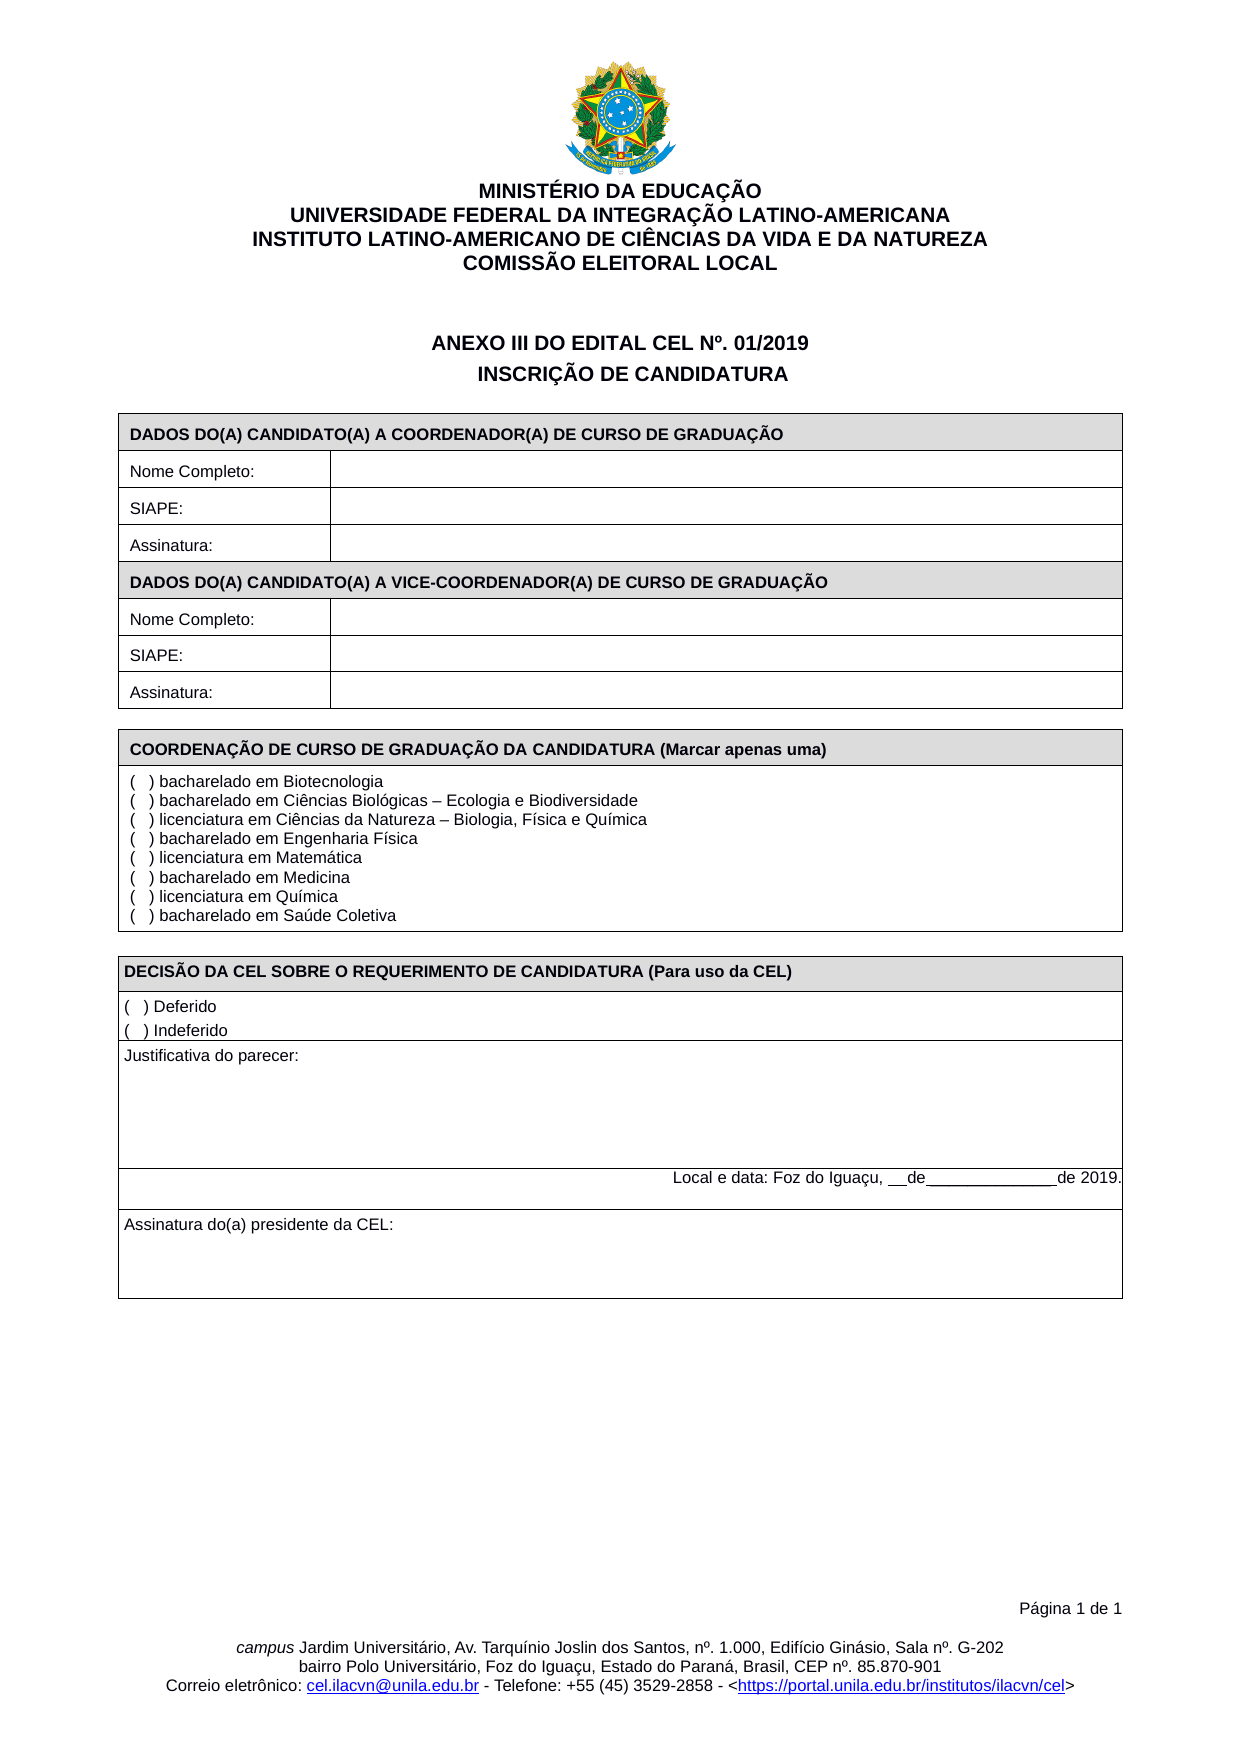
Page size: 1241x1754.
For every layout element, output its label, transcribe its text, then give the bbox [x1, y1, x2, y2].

table_cell Assinatura do(a) presidente da CEL: [119, 1210, 1122, 1298]
table_cell [331, 636, 1122, 671]
table_cell Justificativa do parecer: [119, 1041, 1122, 1168]
table_cell Local e data: Foz do Iguaçu, de _____________ de 2019. [119, 1169, 1122, 1209]
table_cell Assinatura: [119, 672, 330, 708]
table_cell DADOS DO(A) CANDIDATO(A) A VICE-COORDENADOR(A) DE CURSO DE GRADUAÇÃO [119, 562, 1122, 598]
table_cell [331, 525, 1122, 561]
table_cell [331, 451, 1122, 487]
text ANEXO III DO EDITAL CEL Nº. 01/2019 [118, 330, 1122, 354]
table_header DADOS DO(A) CANDIDATO(A) A COORDENADOR(A) DE CURSO DE GRADUAÇÃO [119, 414, 1122, 450]
table_cell [331, 488, 1122, 524]
picture [561, 59, 680, 178]
table_cell [331, 599, 1122, 634]
table_header COORDENAÇÃO DE CURSO DE GRADUAÇÃO DA CANDIDATURA (Marcar apenas uma) [119, 730, 1122, 765]
table_cell SIAPE: [119, 488, 330, 524]
table_cell ( ) Deferido ( ) Indeferido [119, 992, 1122, 1040]
subtitle INSCRIÇÃO DE CANDIDATURA [144, 362, 1122, 386]
table_cell Assinatura: [119, 525, 330, 561]
table_cell [331, 672, 1122, 708]
table_cell Nome Completo: [119, 451, 330, 487]
table_cell Nome Completo: [119, 599, 330, 634]
table_cell ( ) bacharelado em Biotecnologia ( ) bacharelado em Ciências Biológicas – Ecologia e Biodiversidade ( ) licenciatura em Ciências da Natureza – Biologia, Física e Química ( ) bacharelado em Engenharia Física ( ) licenciatura em Matemática ( ) bacharelado em Medicina ( ) licenciatura em Química ( ) bacharelado em Saúde Coletiva [119, 766, 1122, 931]
table_header DECISÃO DA CEL SOBRE O REQUERIMENTO DE CANDIDATURA (Para uso da CEL) [119, 957, 1122, 991]
table_cell SIAPE: [119, 636, 330, 671]
